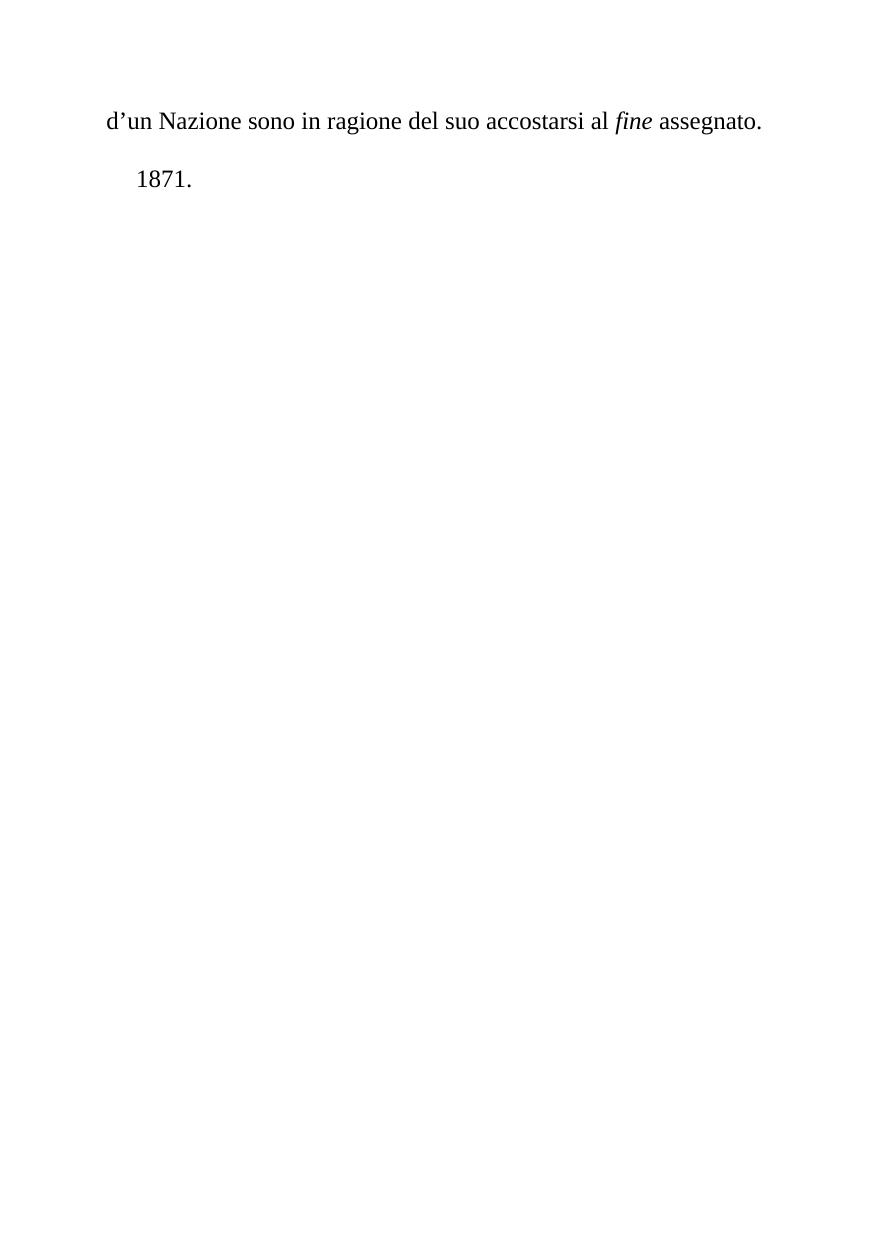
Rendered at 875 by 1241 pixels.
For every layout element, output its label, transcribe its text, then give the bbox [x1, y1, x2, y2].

text d’un Nazione sono in ragione del suo accostarsi al fine assegnato. [106, 106, 768, 135]
text 1871. [106, 164, 768, 192]
